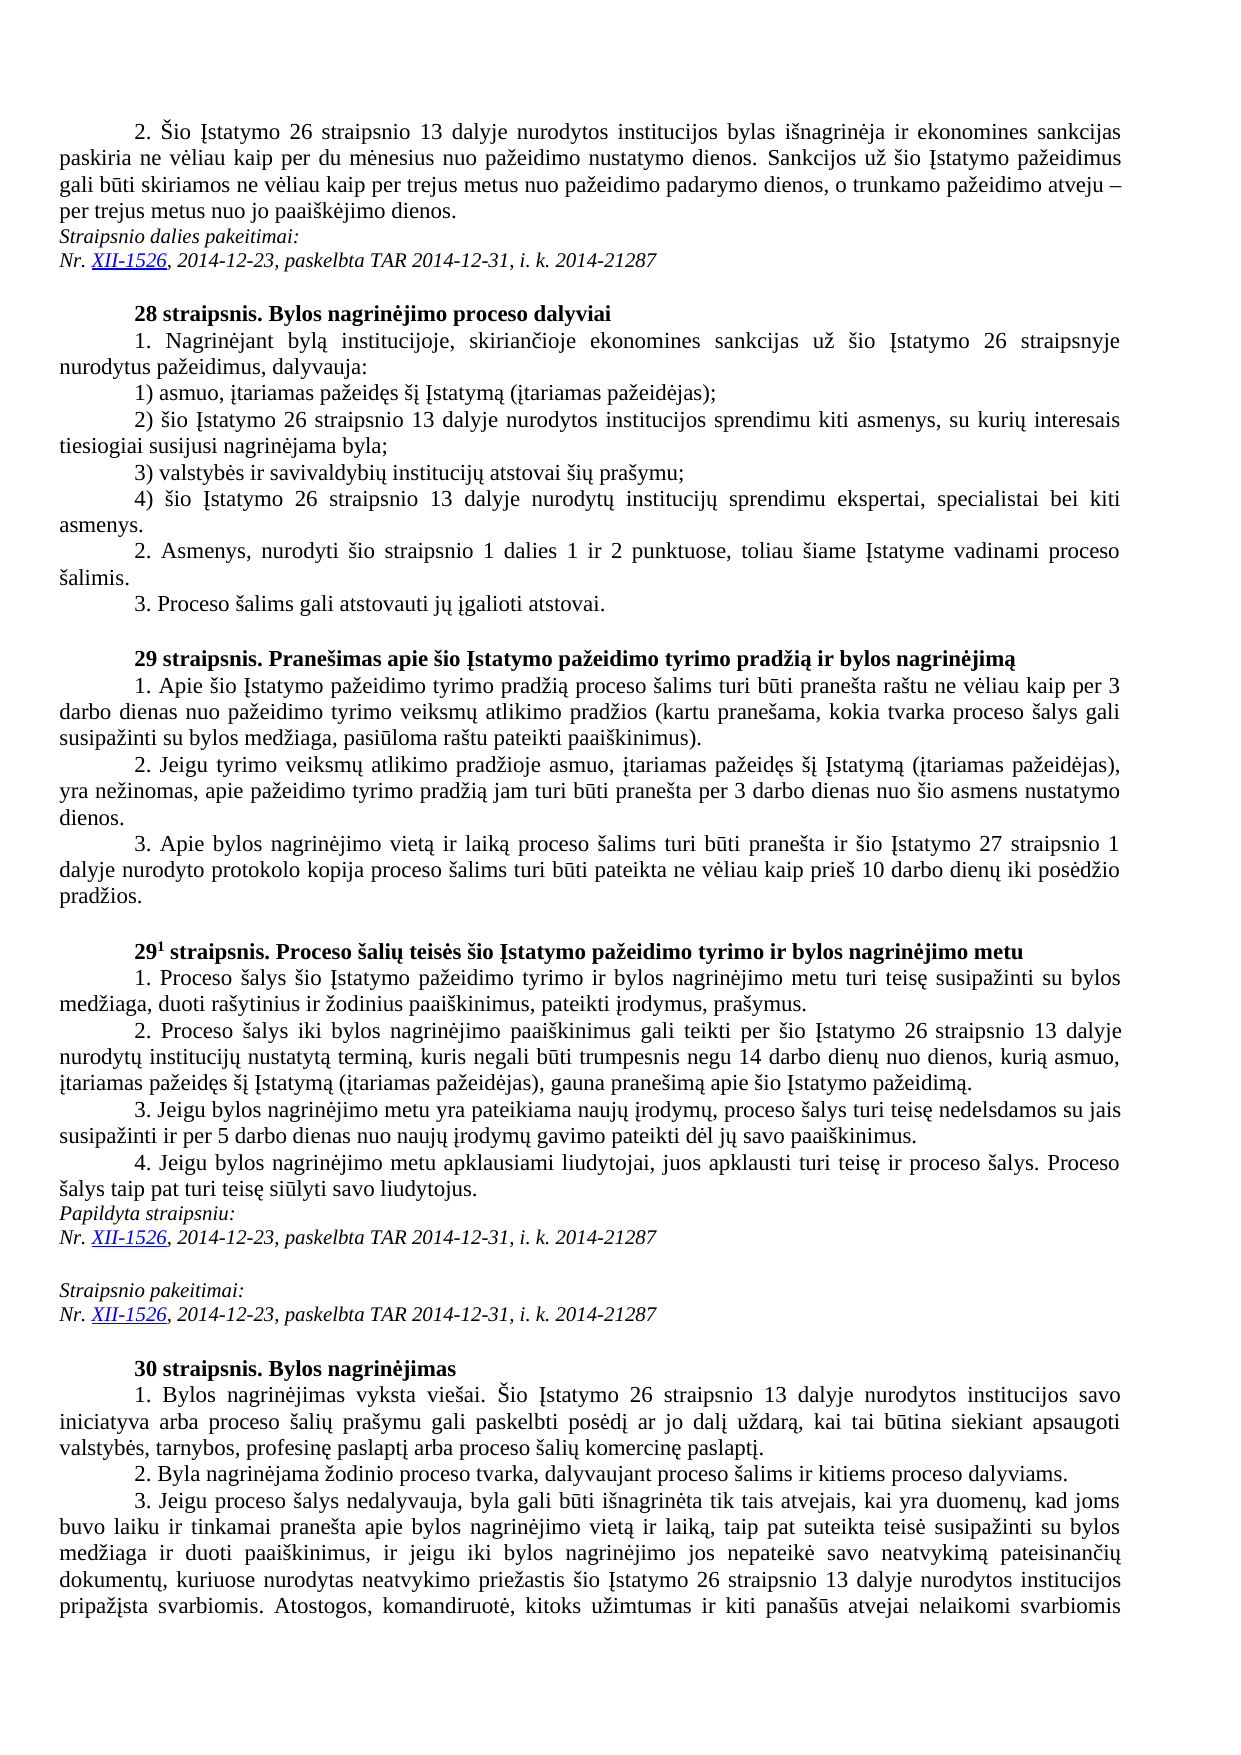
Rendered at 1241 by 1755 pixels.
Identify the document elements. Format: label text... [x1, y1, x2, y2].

text 2. Jeigu tyrimo veiksmų atlikimo pradžioje asmuo, įtariamas pažeidęs šį Įstatymą (įtariamas pažeidėjas), yra nežinomas, apie pažeidimo tyrimo pradžią jam turi būti pranešta per 3 darbo dienas nuo šio asmens nustatymo dienos. [59, 751, 1122, 830]
text 2. Šio Įstatymo 26 straipsnio 13 dalyje nurodytos institucijos bylas išnagrinėja ir ekonomines sankcijas paskiria ne vėliau kaip per du mėnesius nuo pažeidimo nustatymo dienos. Sankcijos už šio Įstatymo pažeidimus gali būti skiriamos ne vėliau kaip per trejus metus nuo pažeidimo padarymo dienos, o trunkamo pažeidimo atveju – per trejus metus nuo jo paaiškėjimo dienos. [59, 118, 1122, 223]
text 1. Bylos nagrinėjimas vyksta viešai. Šio Įstatymo 26 straipsnio 13 dalyje nurodytos institucijos savo iniciatyva arba proceso šalių prašymu gali paskelbti posėdį ar jo dalį uždarą, kai tai būtina siekiant apsaugoti valstybės, tarnybos, profesinę paslaptį arba proceso šalių komercinę paslaptį. [59, 1381, 1122, 1460]
text 1) asmuo, įtariamas pažeidęs šį Įstatymą (įtariamas pažeidėjas); [59, 379, 1122, 406]
text Nr. XII-1526, 2014-12-23, paskelbta TAR 2014-12-31, i. k. 2014-21287 [59, 248, 1122, 272]
text 3. Proceso šalims gali atstovauti jų įgalioti atstovai. [59, 590, 1122, 617]
text Nr. XII-1526, 2014-12-23, paskelbta TAR 2014-12-31, i. k. 2014-21287 [59, 1302, 1122, 1326]
text Nr. XII-1526, 2014-12-23, paskelbta TAR 2014-12-31, i. k. 2014-21287 [59, 1225, 1122, 1249]
text 3. Jeigu bylos nagrinėjimo metu yra pateikiama naujų įrodymų, proceso šalys turi teisę nedelsdamos su jais susipažinti ir per 5 darbo dienas nuo naujų įrodymų gavimo pateikti dėl jų savo paaiškinimus. [59, 1096, 1122, 1148]
text 3. Apie bylos nagrinėjimo vietą ir laiką proceso šalims turi būti pranešta ir šio Įstatymo 27 straipsnio 1 dalyje nurodyto protokolo kopija proceso šalims turi būti pateikta ne vėliau kaip prieš 10 darbo dienų iki posėdžio pradžios. [59, 830, 1122, 909]
text 1. Proceso šalys šio Įstatymo pažeidimo tyrimo ir bylos nagrinėjimo metu turi teisę susipažinti su bylos medžiaga, duoti rašytinius ir žodinius paaiškinimus, pateikti įrodymus, prašymus. [59, 964, 1122, 1017]
text 2) šio Įstatymo 26 straipsnio 13 dalyje nurodytos institucijos sprendimu kiti asmenys, su kurių interesais tiesiogiai susijusi nagrinėjama byla; [59, 406, 1122, 458]
text 2. Proceso šalys iki bylos nagrinėjimo paaiškinimus gali teikti per šio Įstatymo 26 straipsnio 13 dalyje nurodytų institucijų nustatytą terminą, kuris negali būti trumpesnis negu 14 darbo dienų nuo dienos, kurią asmuo, įtariamas pažeidęs šį Įstatymą (įtariamas pažeidėjas), gauna pranešimą apie šio Įstatymo pažeidimą. [59, 1017, 1122, 1096]
text 3) valstybės ir savivaldybių institucijų atstovai šių prašymu; [59, 458, 1122, 485]
text 3. Jeigu proceso šalys nedalyvauja, byla gali būti išnagrinėta tik tais atvejais, kai yra duomenų, kad joms buvo laiku ir tinkamai pranešta apie bylos nagrinėjimo vietą ir laiką, taip pat suteikta teisė susipažinti su bylos medžiaga ir duoti paaiškinimus, ir jeigu iki bylos nagrinėjimo jos nepateikė savo neatvykimą pateisinančių dokumentų, kuriuose nurodytas neatvykimo priežastis šio Įstatymo 26 straipsnio 13 dalyje nurodytos institucijos pripažįsta svarbiomis. Atostogos, komandiruotė, kitoks užimtumas ir kiti panašūs atvejai nelaikomi svarbiomis [59, 1487, 1122, 1618]
text Papildyta straipsniu: [59, 1201, 1122, 1225]
text 29 straipsnis. Pranešimas apie šio Įstatymo pažeidimo tyrimo pradžią ir bylos nagrinėjimą [134, 645, 1122, 672]
text 2. Asmenys, nurodyti šio straipsnio 1 dalies 1 ir 2 punktuose, toliau šiame Įstatyme vadinami proceso šalimis. [59, 538, 1122, 590]
text Straipsnio pakeitimai: [59, 1278, 1122, 1302]
text 291 straipsnis. Proceso šalių teisės šio Įstatymo pažeidimo tyrimo ir bylos nagrinėjimo metu [134, 938, 1122, 964]
text Straipsnio dalies pakeitimai: [59, 223, 1122, 248]
text 2. Byla nagrinėjama žodinio proceso tvarka, dalyvaujant proceso šalims ir kitiems proceso dalyviams. [59, 1460, 1122, 1487]
text 28 straipsnis. Bylos nagrinėjimo proceso dalyviai [59, 300, 1122, 327]
text 1. Apie šio Įstatymo pažeidimo tyrimo pradžią proceso šalims turi būti pranešta raštu ne vėliau kaip per 3 darbo dienas nuo pažeidimo tyrimo veiksmų atlikimo pradžios (kartu pranešama, kokia tvarka proceso šalys gali susipažinti su bylos medžiaga, pasiūloma raštu pateikti paaiškinimus). [59, 672, 1122, 751]
text 4. Jeigu bylos nagrinėjimo metu apklausiami liudytojai, juos apklausti turi teisę ir proceso šalys. Proceso šalys taip pat turi teisę siūlyti savo liudytojus. [59, 1148, 1122, 1201]
text 4) šio Įstatymo 26 straipsnio 13 dalyje nurodytų institucijų sprendimu ekspertai, specialistai bei kiti asmenys. [59, 485, 1122, 538]
text 1. Nagrinėjant bylą institucijoje, skiriančioje ekonomines sankcijas už šio Įstatymo 26 straipsnyje nurodytus pažeidimus, dalyvauja: [59, 327, 1122, 379]
text 30 straipsnis. Bylos nagrinėjimas [59, 1355, 1122, 1381]
